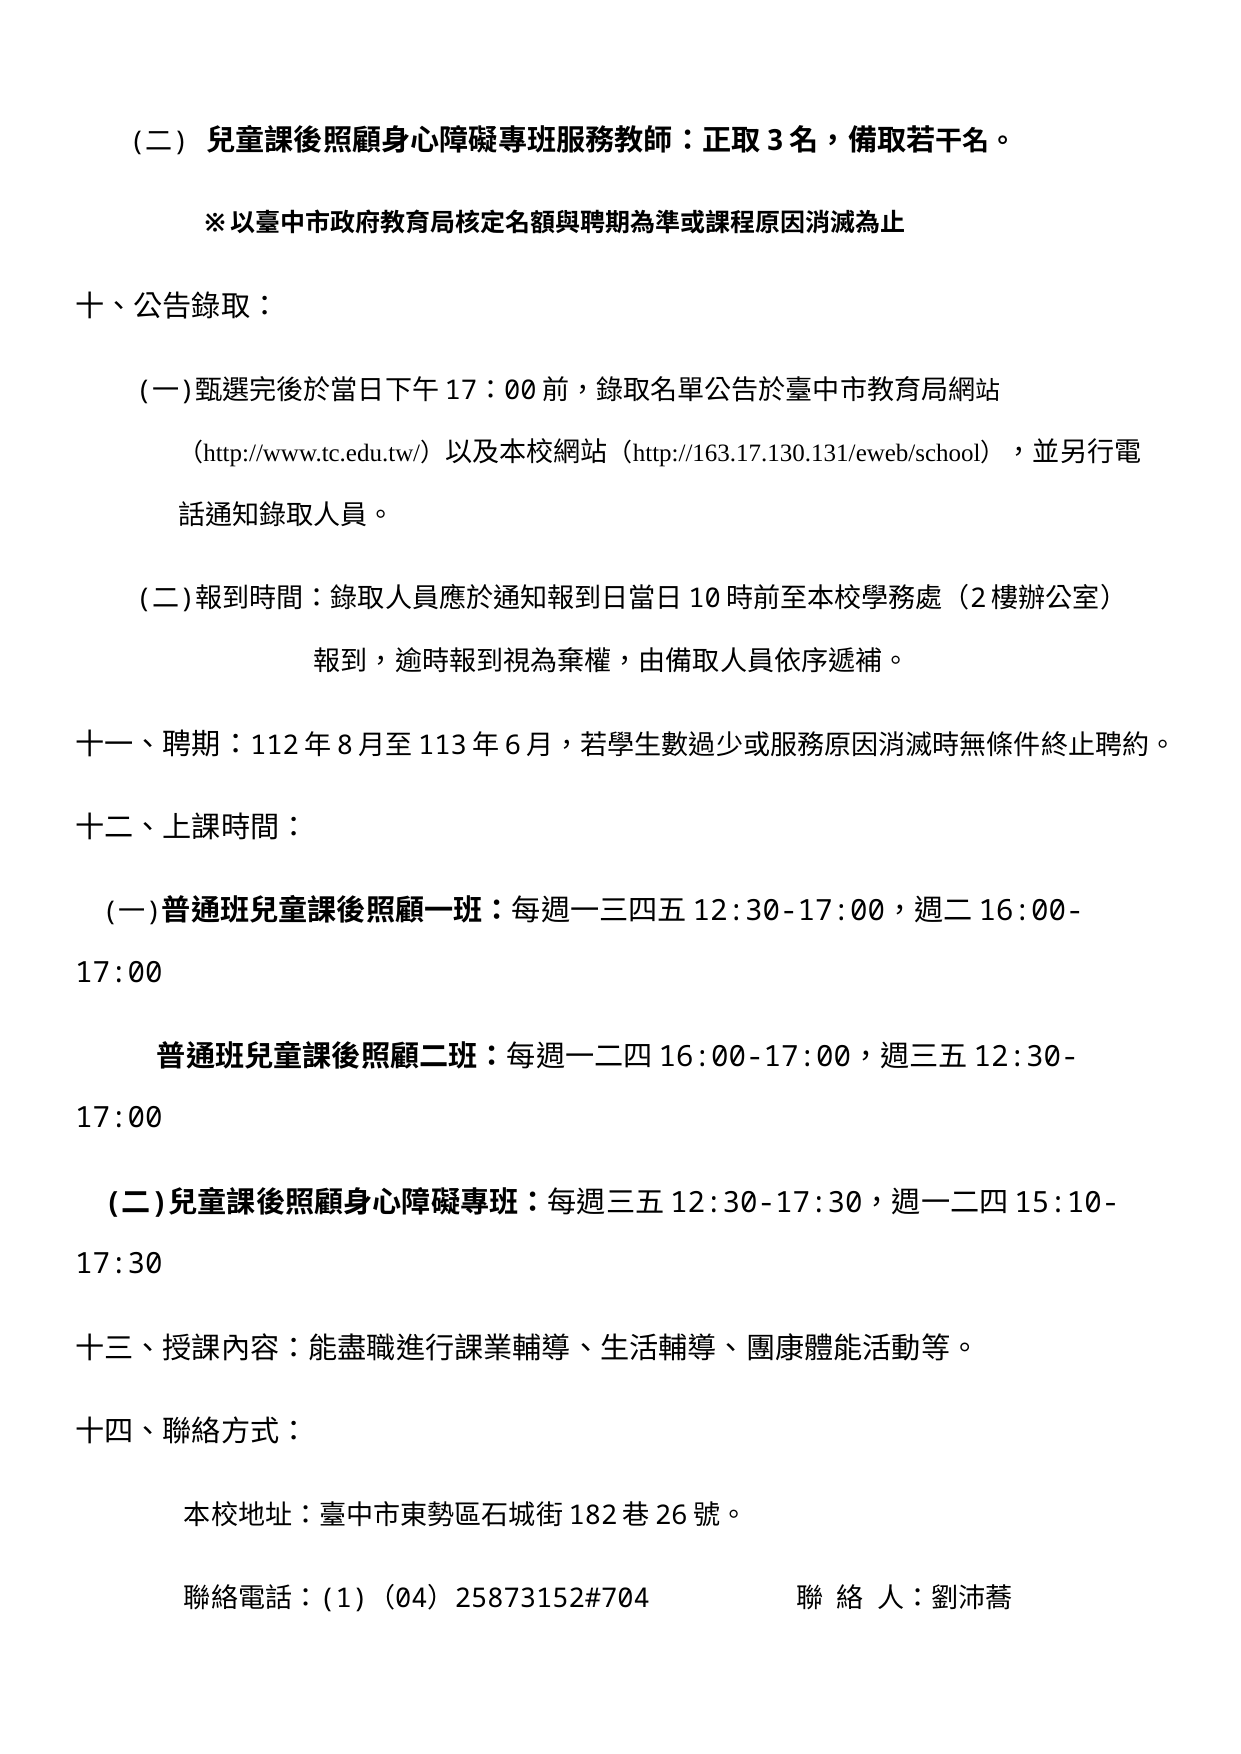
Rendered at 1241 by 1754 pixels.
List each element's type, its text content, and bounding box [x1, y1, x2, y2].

text (一)普通班兒童課後照顧一班：每週一三四五12:30-17:00，週二16:00-17:00 [75, 867, 1153, 992]
text 十、公告錄取： [75, 262, 1153, 325]
text 普通班兒童課後照顧二班：每週一二四16:00-17:00，週三五12:30-17:00 [75, 1012, 1153, 1137]
text 十四、聯絡方式： [75, 1387, 1153, 1450]
text (二) 兒童課後照顧身心障礙專班服務教師：正取3名，備取若干名。 [75, 96, 1153, 158]
text 十二、上課時間： [75, 783, 1153, 846]
text 聯絡電話：(1)（04）25873152#704 聯 絡 人：劉沛蕎 [37, 1554, 1153, 1617]
text (二)報到時間：錄取人員應於通知報到日當日10時前至本校學務處（2樓辦公室）報到，逾時報到視為棄權，由備取人員依序遞補。 [119, 554, 1153, 679]
text 十一、聘期：112年8月至113年6月，若學生數過少或服務原因消滅時無條件終止聘約。 [75, 700, 1153, 762]
text ※以臺中市政府教育局核定名額與聘期為準或課程原因消滅為止 [75, 179, 1153, 242]
text (二)兒童課後照顧身心障礙專班：每週三五12:30-17:30，週一二四15:10-17:30 [75, 1158, 1153, 1283]
text 十三、授課內容：能盡職進行課業輔導、生活輔導、團康體能活動等。 [75, 1304, 1153, 1367]
text 本校地址：臺中市東勢區石城街182巷26號。 [37, 1471, 1153, 1533]
text (一)甄選完後於當日下午17：00前，錄取名單公告於臺中市教育局網站（http://www.tc.edu.tw/）以及本校網站（http://163.17.130.131/eweb/school），並另行電話通知錄取人員。 [119, 346, 1153, 533]
